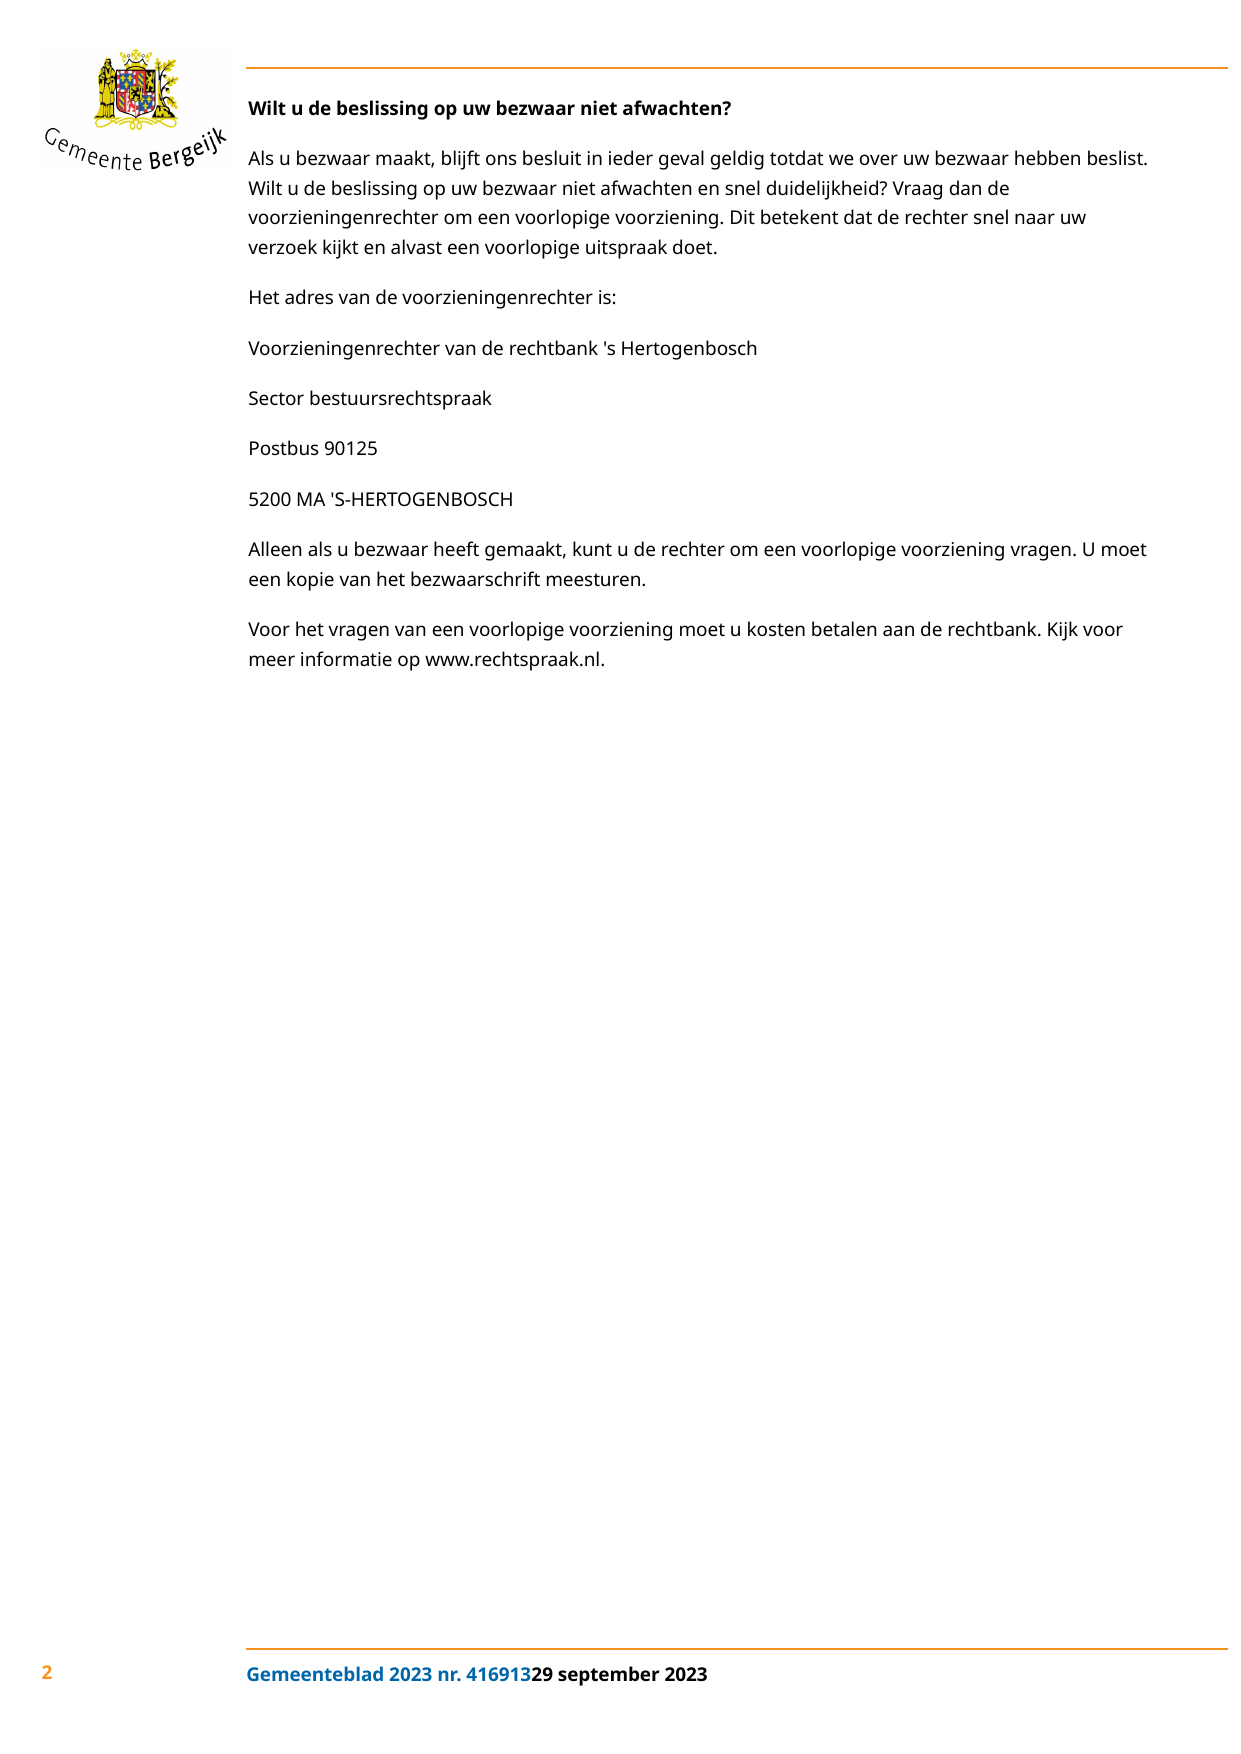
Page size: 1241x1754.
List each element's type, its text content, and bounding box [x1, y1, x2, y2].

text Voor het vragen van een voorlopige voorziening moet u kosten betalen aan de rechtbank. Kijk voor meer informatie op www.rechtspraak.nl. [248, 616, 1152, 672]
text Voorzieningenrechter van de rechtbank 's Hertogenbosch [248, 335, 1152, 361]
picture [41, 47, 231, 172]
text Postbus 90125 [248, 436, 1152, 461]
text 5200 MA 'S-HERTOGENBOSCH [248, 486, 1152, 512]
text Wilt u de beslissing op uw bezwaar niet afwachten? [248, 95, 1152, 121]
text Sector bestuursrechtspraak [248, 385, 1152, 411]
text Het adres van de voorzieningenrechter is: [248, 284, 1152, 310]
text Alleen als u bezwaar heeft gemaakt, kunt u de rechter om een voorlopige voorziening vragen. U moet een kopie van het bezwaarschrift meesturen. [248, 536, 1152, 592]
text Als u bezwaar maakt, blijft ons besluit in ieder geval geldig totdat we over uw bezwaar hebben beslist. Wilt u de beslissing op uw bezwaar niet afwachten en snel duidelijkheid? Vraag dan de voorzieningenrechter om een voorlopige voorziening. Dit betekent dat de rechter snel naar uw verzoek kijkt en alvast een voorlopige uitspraak doet. [248, 145, 1152, 260]
